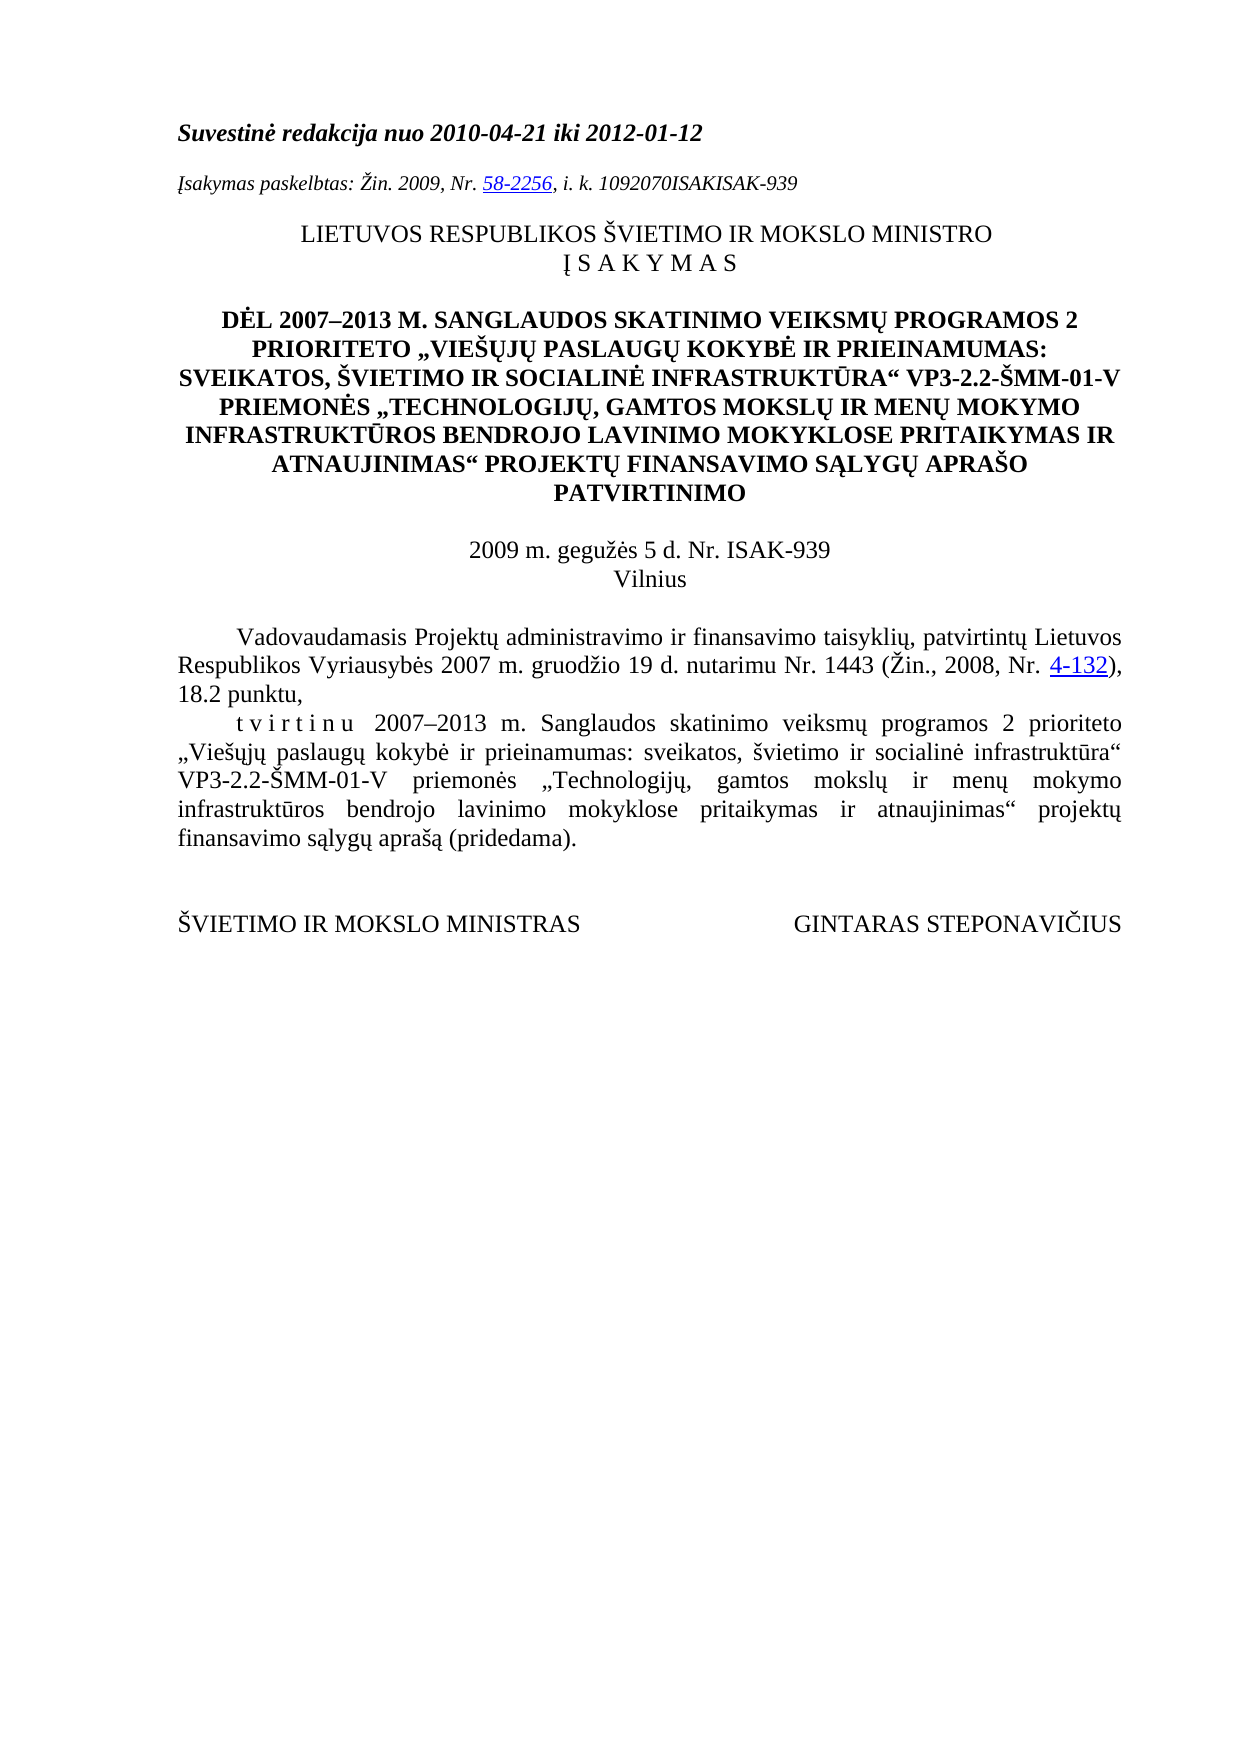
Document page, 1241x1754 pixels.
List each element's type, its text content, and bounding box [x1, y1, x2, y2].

text ŠVIETIMO IR MOKSLO MINISTRAS GINTARAS STEPONAVIČIUS [177, 909, 1122, 938]
text Vadovaudamasis Projektų administravimo ir finansavimo taisyklių, patvirtintų Lietuvos Respublikos Vyriausybės 2007 m. gruodžio 19 d. nutarimu Nr. 1443 (Žin., 2008, Nr. 4-132), 18.2 punktu, [177, 622, 1122, 708]
text Suvestinė redakcija nuo 2010-04-21 iki 2012-01-12 [177, 118, 1122, 147]
text Įsakymas paskelbtas: Žin. 2009, Nr. 58-2256, i. k. 1092070ISAKISAK-939 [177, 171, 1122, 195]
text ĮSAKYMAS [177, 248, 1122, 277]
text Vilnius [177, 564, 1122, 593]
text tvirtinu 2007–2013 m. Sanglaudos skatinimo veiksmų programos 2 prioriteto „Viešųjų paslaugų kokybė ir prieinamumas: sveikatos, švietimo ir socialinė infrastruktūra“ VP3-2.2-ŠMM-01-V priemonės „Technologijų, gamtos mokslų ir menų mokymo infrastruktūros bendrojo lavinimo mokyklose pritaikymas ir atnaujinimas“ projektų finansavimo sąlygų aprašą (pridedama). [177, 708, 1122, 852]
text LIETUVOS RESPUBLIKOS ŠVIETIMO IR MOKSLO MINISTRO [177, 219, 1122, 248]
text DĖL 2007–2013 M. SANGLAUDOS SKATINIMO VEIKSMŲ PROGRAMOS 2 PRIORITETO „VIEŠŲJŲ PASLAUGŲ KOKYBĖ IR PRIEINAMUMAS: SVEIKATOS, ŠVIETIMO IR SOCIALINĖ INFRASTRUKTŪRA“ VP3-2.2-ŠMM-01-V PRIEMONĖS „TECHNOLOGIJŲ, GAMTOS MOKSLŲ IR MENŲ MOKYMO INFRASTRUKTŪROS BENDROJO LAVINIMO MOKYKLOSE PRITAIKYMAS IR ATNAUJINIMAS“ PROJEKTŲ FINANSAVIMO SĄLYGŲ APRAŠO PATVIRTINIMO [177, 305, 1122, 507]
text 2009 m. gegužės 5 d. Nr. ISAK-939 [177, 535, 1122, 564]
